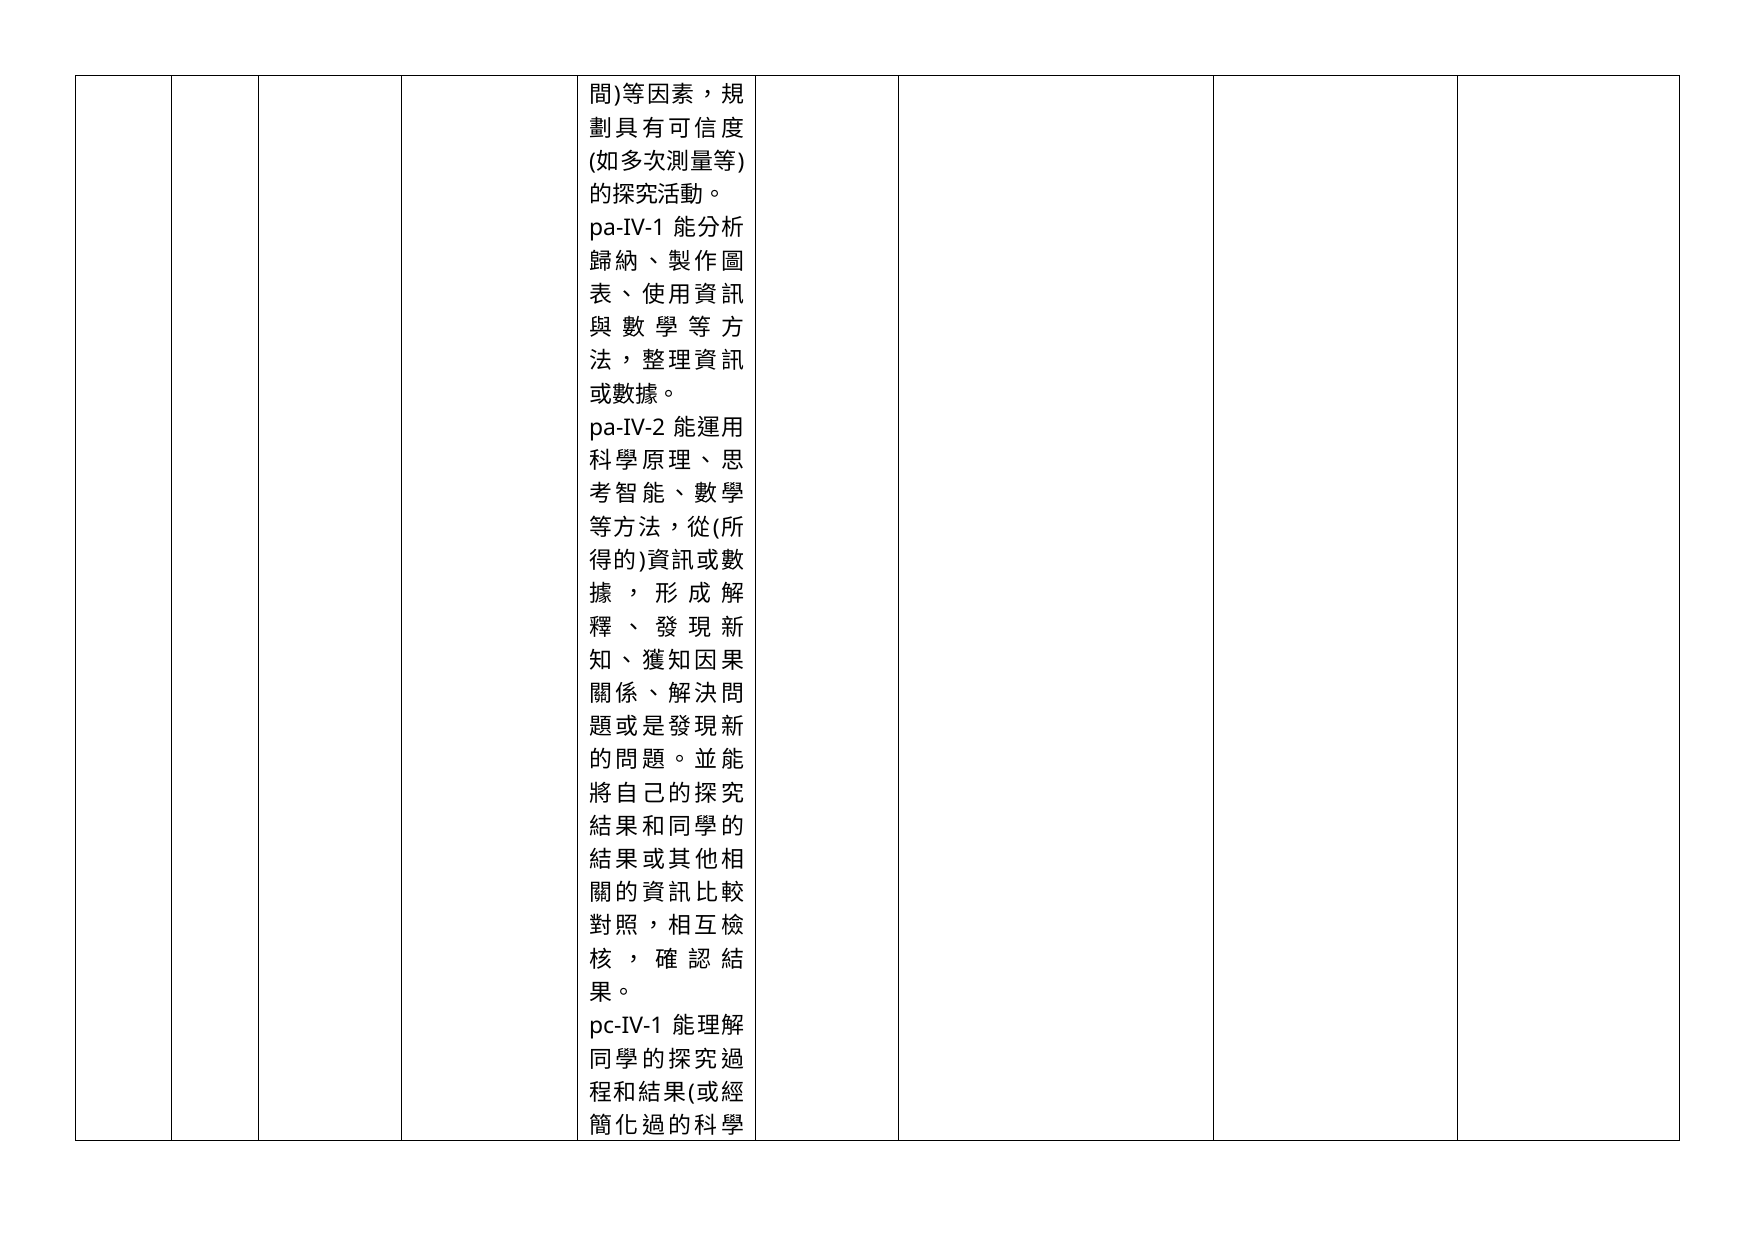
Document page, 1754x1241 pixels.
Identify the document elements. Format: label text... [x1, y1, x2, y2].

table_cell [402, 76, 577, 1140]
table_cell [756, 76, 898, 1140]
table_cell [259, 76, 401, 1140]
table_cell [1214, 76, 1457, 1140]
table_cell [172, 76, 258, 1140]
table_cell [1458, 76, 1679, 1140]
table_cell 間)等因素，規劃具有可信度(如多次測量等)的探究活動。 pa-IV-1 能分析歸納、製作圖表、使用資訊與數學等方法，整理資訊或數據。 pa-IV-2 能運用科學原理、思考智能、數學等方法，從(所得的)資訊或數據，形成解釋、發現新知、獲知因果關係、解決問題或是發現新的問題。並能將自己的探究結果和同學的結果或其他相關的資訊比較對照，相互檢核，確認結果。 pc-IV-1 能理解同學的探究過程和結果(或經簡化過的科學 [578, 76, 755, 1140]
table_cell [899, 76, 1213, 1140]
table_cell [76, 76, 171, 1140]
